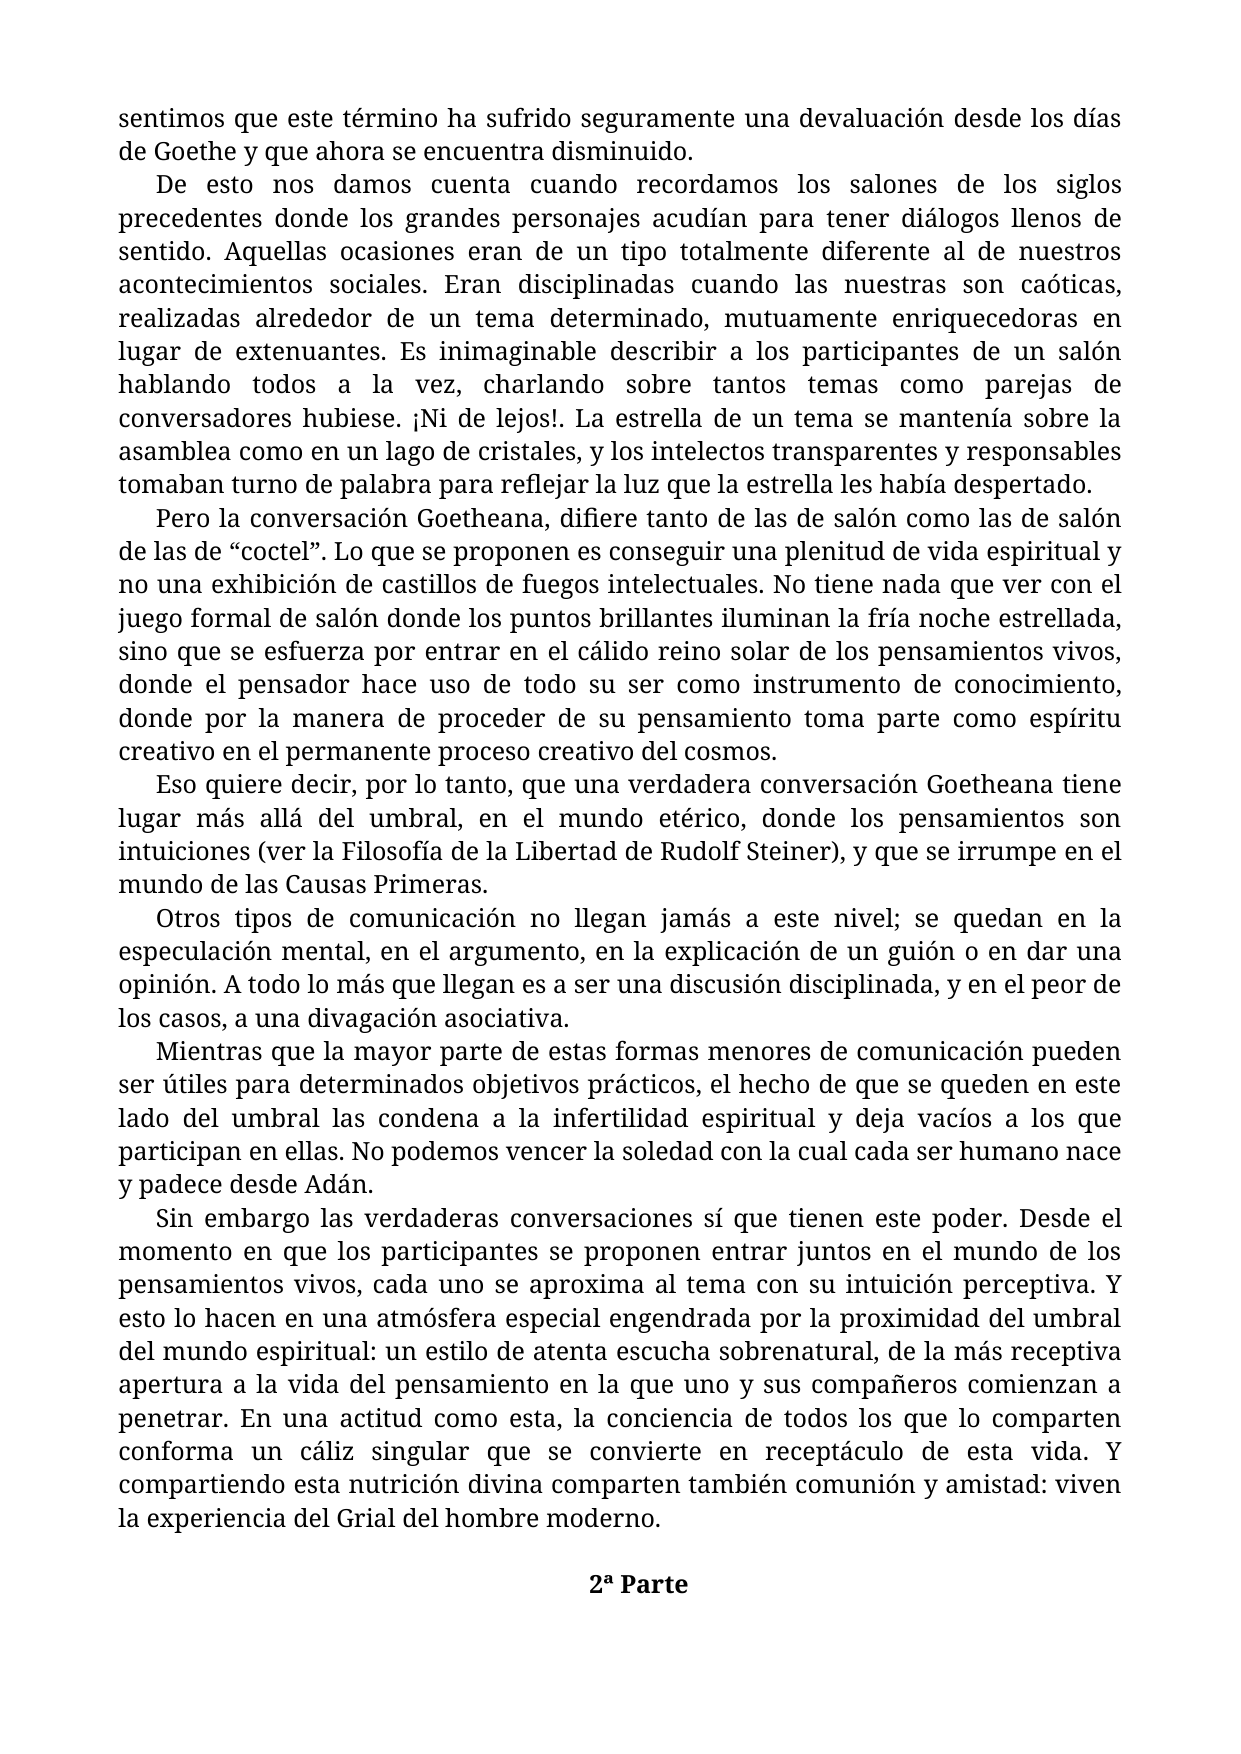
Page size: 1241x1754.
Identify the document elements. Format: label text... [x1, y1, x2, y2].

text Sin embargo las verdaderas conversaciones sí que tienen este poder. Desde el momento en que los participantes se proponen entrar juntos en el mundo de los pensamientos vivos, cada uno se aproxima al tema con su intuición perceptiva. Y esto lo hacen en una atmósfera especial engendrada por la proximidad del umbral del mundo espiritual: un estilo de atenta escucha sobrenatural, de la más receptiva apertura a la vida del pensamiento en la que uno y sus compañeros comienzan a penetrar. En una actitud como esta, la conciencia de todos los que lo comparten conforma un cáliz singular que se convierte en receptáculo de esta vida. Y compartiendo esta nutrición divina comparten también comunión y amistad: viven la experiencia del Grial del hombre moderno. [118, 1200, 1122, 1534]
text Eso quiere decir, por lo tanto, que una verdadera conversación Goetheana tiene lugar más allá del umbral, en el mundo etérico, donde los pensamientos son intuiciones (ver la Filosofía de la Libertad de Rudolf Steiner), y que se irrumpe en el mundo de las Causas Primeras. [118, 767, 1122, 900]
text Mientras que la mayor parte de estas formas menores de comunicación pueden ser útiles para determinados objetivos prácticos, el hecho de que se queden en este lado del umbral las condena a la infertilidad espiritual y deja vacíos a los que participan en ellas. No podemos vencer la soledad con la cual cada ser humano nace y padece desde Adán. [118, 1034, 1122, 1200]
text Pero la conversación Goetheana, difiere tanto de las de salón como las de salón de las de “coctel”. Lo que se proponen es conseguir una plenitud de vida espiritual y no una exhibición de castillos de fuegos intelectuales. No tiene nada que ver con el juego formal de salón donde los puntos brillantes iluminan la fría noche estrellada, sino que se esfuerza por entrar en el cálido reino solar de los pensamientos vivos, donde el pensador hace uso de todo su ser como instrumento de conocimiento, donde por la manera de proceder de su pensamiento toma parte como espíritu creativo en el permanente proceso creativo del cosmos. [118, 500, 1122, 767]
text 2ª Parte [118, 1567, 1122, 1600]
text De esto nos damos cuenta cuando recordamos los salones de los siglos precedentes donde los grandes personajes acudían para tener diálogos llenos de sentido. Aquellas ocasiones eran de un tipo totalmente diferente al de nuestros acontecimientos sociales. Eran disciplinadas cuando las nuestras son caóticas, realizadas alrededor de un tema determinado, mutuamente enriquecedoras en lugar de extenuantes. Es inimaginable describir a los participantes de un salón hablando todos a la vez, charlando sobre tantos temas como parejas de conversadores hubiese. ¡Ni de lejos!. La estrella de un tema se mantenía sobre la asamblea como en un lago de cristales, y los intelectos transparentes y responsables tomaban turno de palabra para reflejar la luz que la estrella les había despertado. [118, 167, 1122, 500]
text sentimos que este término ha sufrido seguramente una devaluación desde los días de Goethe y que ahora se encuentra disminuido. [118, 100, 1122, 167]
text Otros tipos de comunicación no llegan jamás a este nivel; se quedan en la especulación mental, en el argumento, en la explicación de un guión o en dar una opinión. A todo lo más que llegan es a ser una discusión disciplinada, y en el peor de los casos, a una divagación asociativa. [118, 900, 1122, 1034]
